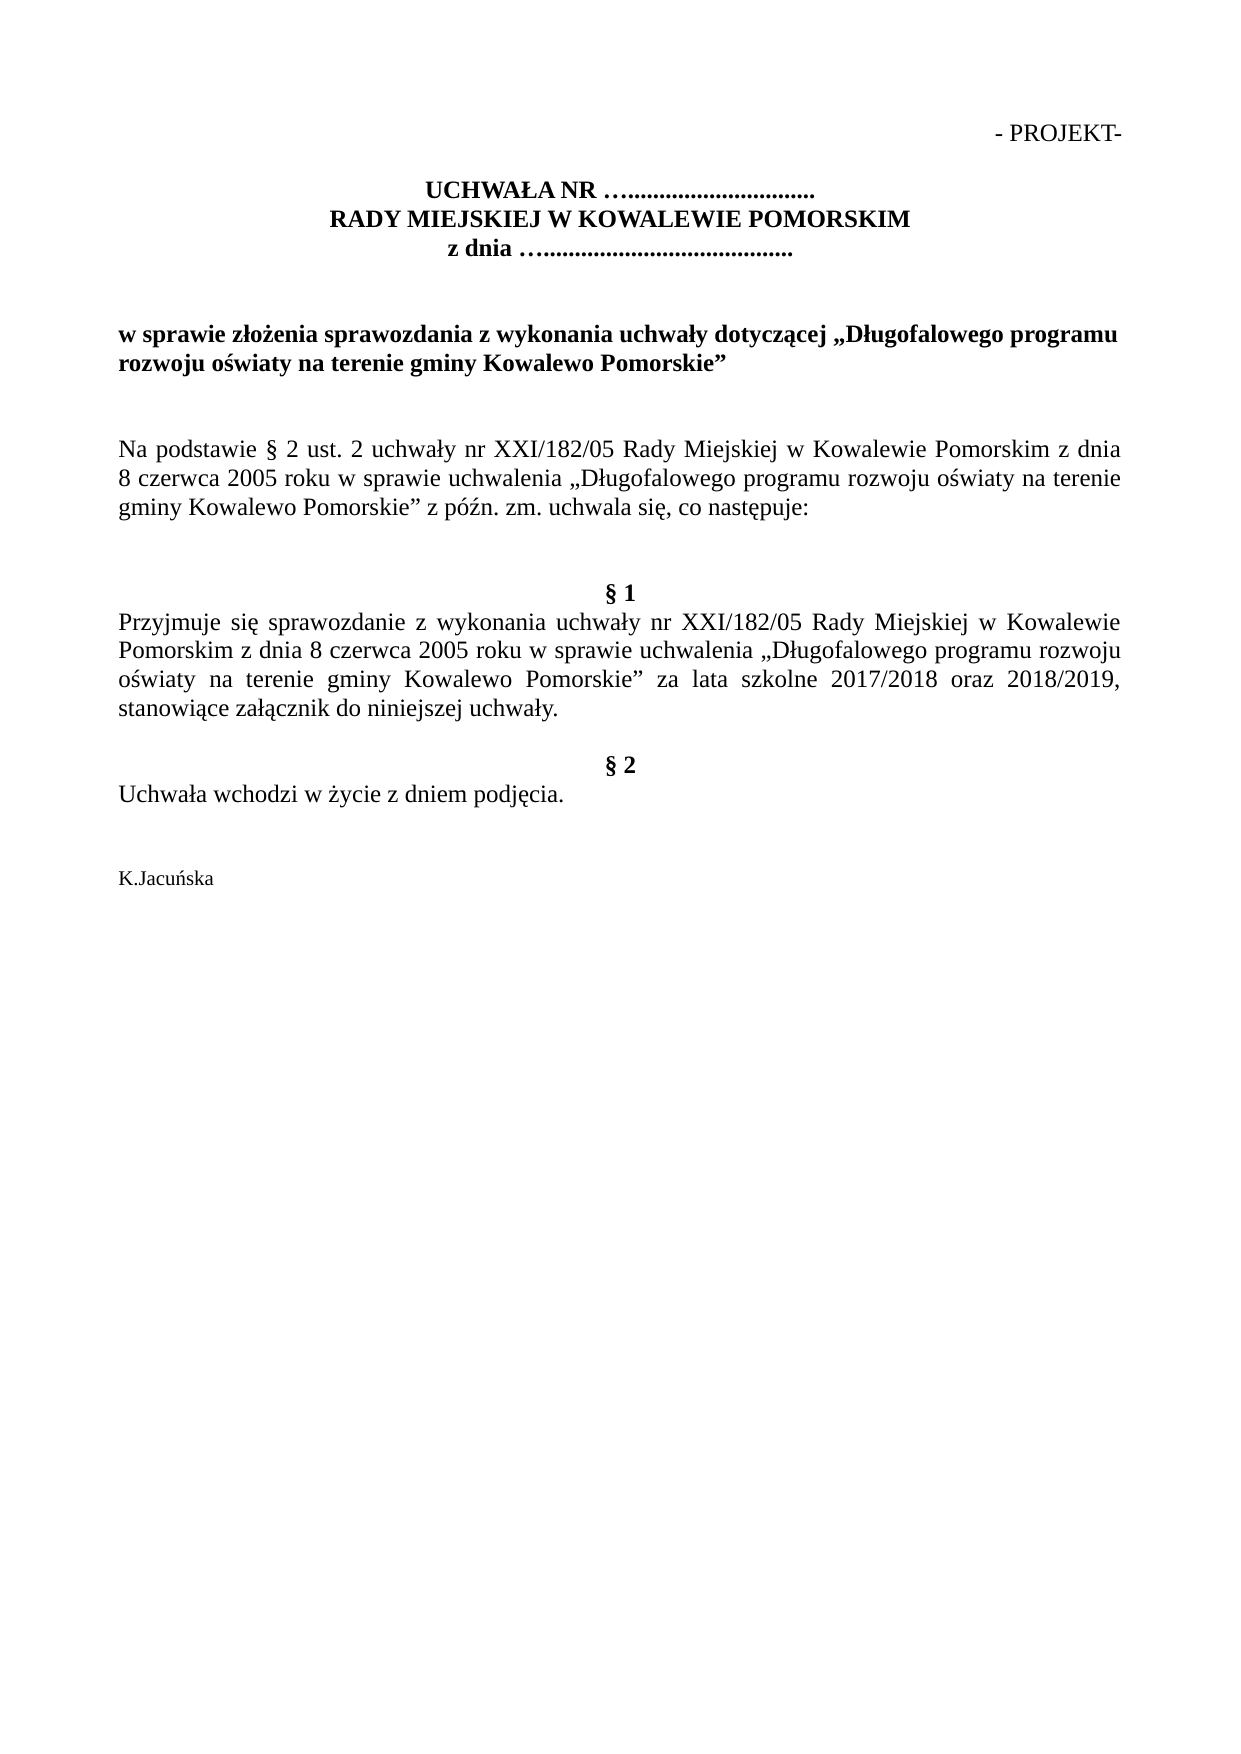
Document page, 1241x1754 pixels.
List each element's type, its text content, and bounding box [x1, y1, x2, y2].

text w sprawie złożenia sprawozdania z wykonania uchwały dotyczącej „Długofalowego programu rozwoju oświaty na terenie gminy Kowalewo Pomorskie” [118, 319, 1122, 377]
text Przyjmuje się sprawozdanie z wykonania uchwały nr XXI/182/05 Rady Miejskiej w Kowalewie Pomorskim z dnia 8 czerwca 2005 roku w sprawie uchwalenia „Długofalowego programu rozwoju oświaty na terenie gminy Kowalewo Pomorskie” za lata szkolne 2017/2018 oraz 2018/2019, stanowiące załącznik do niniejszej uchwały. [118, 607, 1122, 722]
text K.Jacuńska [118, 866, 1122, 890]
text § 2 [118, 751, 1122, 779]
text Uchwała wchodzi w życie z dniem podjęcia. [118, 779, 1122, 808]
text Na podstawie § 2 ust. 2 uchwały nr XXI/182/05 Rady Miejskiej w Kowalewie Pomorskim z dnia 8 czerwca 2005 roku w sprawie uchwalenia „Długofalowego programu rozwoju oświaty na terenie gminy Kowalewo Pomorskie” z późn. zm. uchwala się, co następuje: [118, 434, 1122, 521]
text - PROJEKT- [118, 118, 1122, 147]
text UCHWAŁA NR ….............................. [118, 176, 1122, 204]
text z dnia …........................................ [118, 233, 1122, 262]
text § 1 [118, 578, 1122, 607]
text RADY MIEJSKIEJ W KOWALEWIE POMORSKIM [118, 204, 1122, 233]
